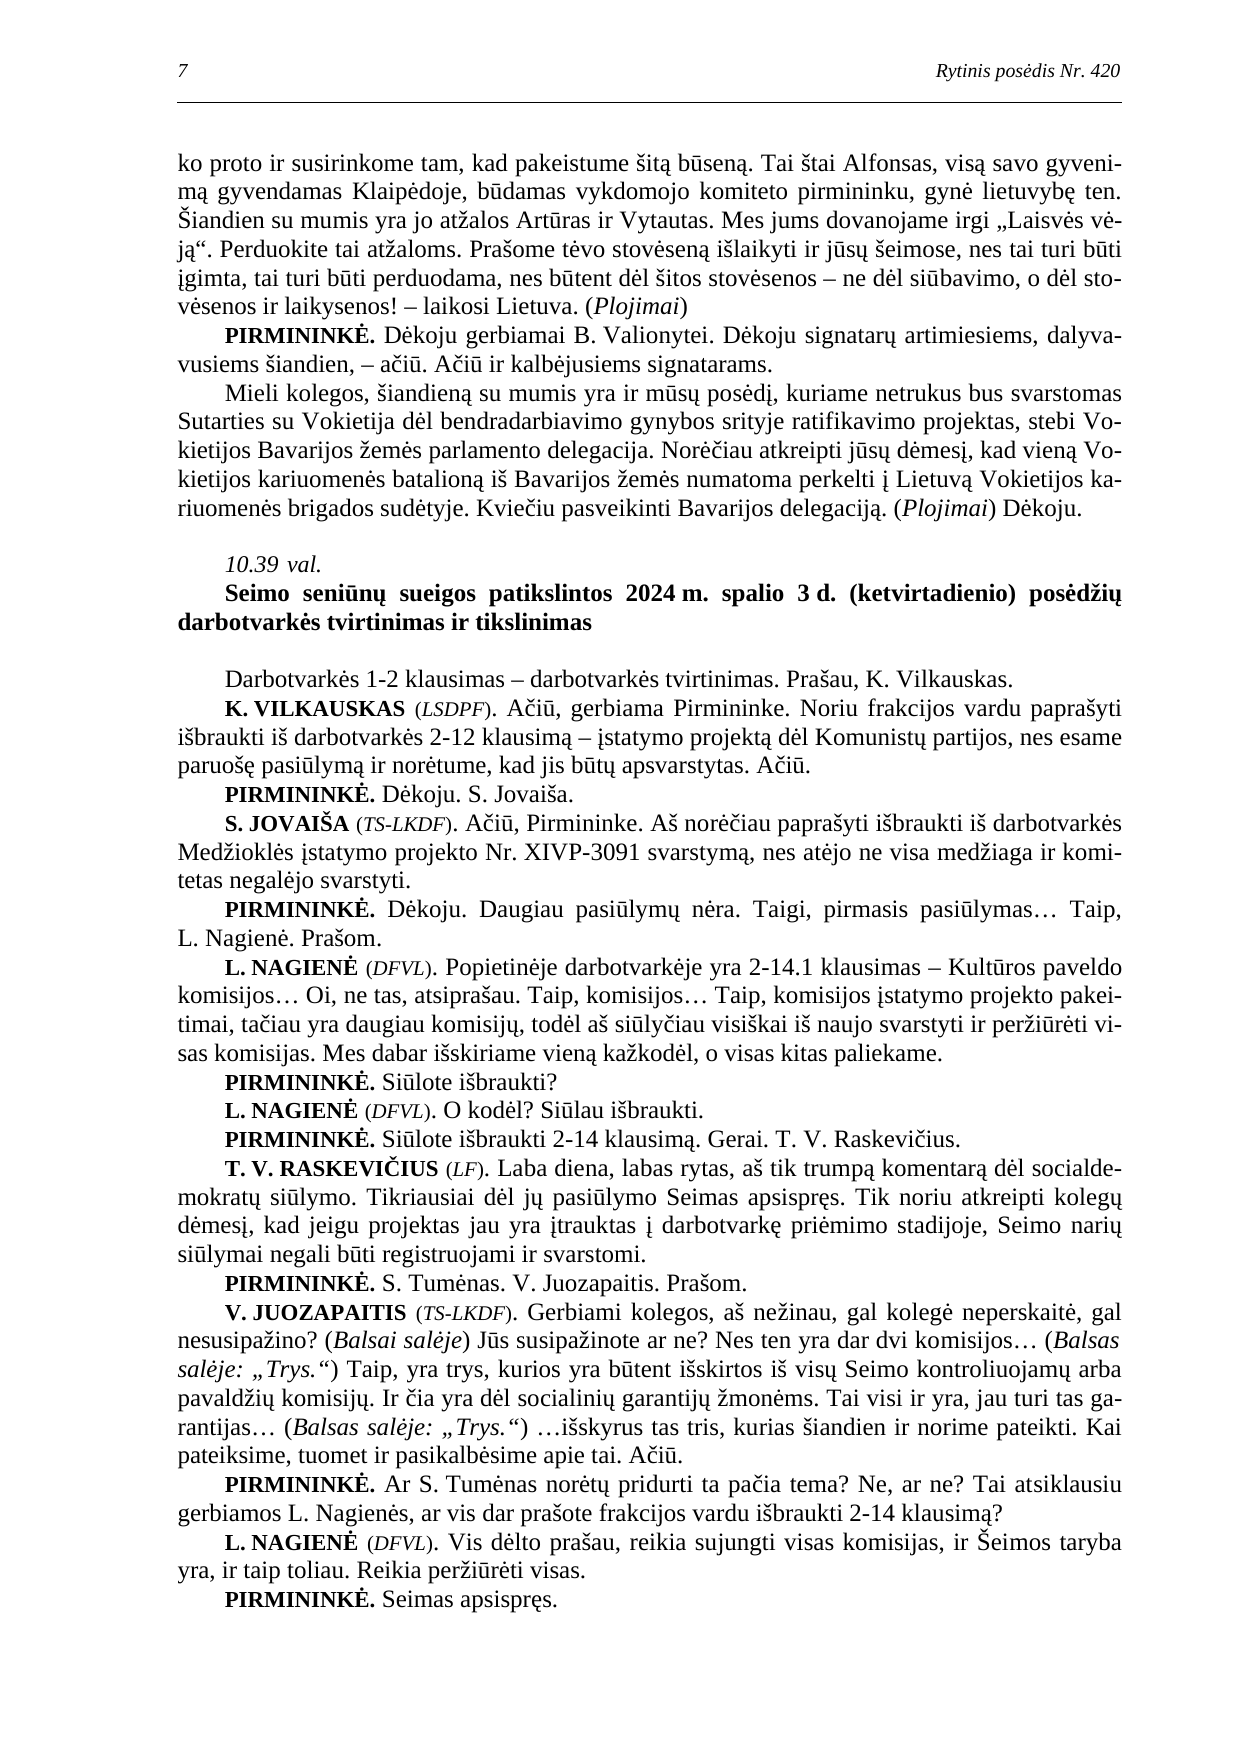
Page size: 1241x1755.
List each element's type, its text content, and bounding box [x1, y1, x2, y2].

text L. NAGIENĖ (DFVL). O ko­dėl? Siū­lau iš­brauk­ti. [177, 1095, 1122, 1124]
text PIRMININKĖ. Dė­ko­ju ger­bia­mai B. Va­lio­ny­tei. Dė­ko­ju sig­na­ta­rų ar­ti­mie­siems, da­ly­va­vu­siems šian­dien, – ačiū. Ačiū ir kal­bė­ju­siems sig­na­ta­rams. [177, 320, 1122, 378]
text K. VILKAUSKAS (LSDPF). Ačiū, ger­bia­ma Pir­mi­nin­ke. No­riu frak­ci­jos var­du pa­pra­šy­ti iš­brauk­ti iš dar­bo­tvarkės 2-12 klau­si­mą – įsta­ty­mo pro­jek­tą dėl Ko­mu­nis­tų par­ti­jos, nes esa­me pa­ruo­šę pa­siū­ly­mą ir no­rė­tu­me, kad jis bū­tų ap­svars­ty­tas. Ačiū. [177, 693, 1122, 779]
text PIRMININKĖ. Dė­ko­ju. S. Jo­vai­ša. [177, 779, 1122, 808]
text PIRMININKĖ. Dė­ko­ju. Dau­giau pa­siū­ly­mų nė­ra. Tai­gi, pir­ma­sis pa­siū­ly­mas… Taip, L. Na­gie­nė. Pra­šom. [177, 894, 1122, 952]
text L. NAGIENĖ (DFVL). Vis dėl­to pra­šau, rei­kia su­jung­ti vi­sas ko­mi­si­jas, ir Šei­mos ta­ry­ba yra, ir taip to­liau. Rei­kia per­žiū­rė­ti vi­sas. [177, 1527, 1122, 1584]
text Dar­bo­tvarkės 1-2 klau­si­mas – dar­bo­tvarkės tvir­ti­ni­mas. Pra­šau, K. Vil­kaus­kas. [177, 664, 1122, 693]
text 10.39 val. [224, 550, 1122, 578]
text PIRMININKĖ. Siū­lo­te iš­brauk­ti? [177, 1067, 1122, 1095]
text PIRMININKĖ. Sei­mas ap­si­spręs. [177, 1584, 1122, 1613]
text T. V. RASKEVIČIUS (LF). La­ba die­na, la­bas ry­tas, aš tik trum­pą ko­men­ta­rą dėl so­cial­de­mok­ra­tų siū­ly­mo. Tik­riau­siai dėl jų pa­siū­ly­mo Sei­mas ap­si­spręs. Tik no­riu at­kreip­ti ko­le­gų dė­me­sį, kad jei­gu pro­jek­tas jau yra įtrauk­tas į dar­bo­tvarkę pri­ėmi­mo sta­di­jo­je, Sei­mo na­rių siū­ly­mai ne­ga­li bū­ti re­gist­ruo­ja­mi ir svars­to­mi. [177, 1153, 1122, 1268]
text Mie­li ko­le­gos, šian­die­ną su mu­mis yra ir mū­sų po­sė­dį, ku­ria­me ne­tru­kus bus svars­to­mas Su­tar­ties su Vo­kie­ti­ja dėl ben­dra­dar­bia­vi­mo gy­ny­bos sri­ty­je ra­ti­fi­ka­vi­mo pro­jek­tas, ste­bi Vo­kie­ti­jos Ba­va­ri­jos že­mės par­la­men­to de­le­ga­ci­ja. No­rė­čiau at­kreip­ti jū­sų dė­me­sį, kad vie­ną Vo­kie­ti­jos ka­riuo­me­nės ba­ta­lio­ną iš Ba­va­ri­jos že­mės nu­ma­to­ma per­kel­ti į Lie­tu­vą Vo­kie­ti­jos ka­riuo­me­nės bri­ga­dos su­dė­ty­je. Kvie­čiu pa­svei­kin­ti Ba­va­ri­jos de­le­ga­ci­ją. (Plo­ji­mai) Dė­ko­ju. [177, 378, 1122, 521]
text ko pro­to ir su­si­rin­ko­me tam, kad pa­keis­tu­me ši­tą bū­se­ną. Tai štai Al­fon­sas, vi­są sa­vo gy­ve­ni­mą gy­ven­da­mas Klai­pė­do­je, bū­da­mas vyk­do­mo­jo ko­mi­te­to pir­mi­nin­ku, gy­nė lie­tu­vy­bę ten. Šian­dien su mu­mis yra jo at­ža­los Ar­tū­ras ir Vy­tau­tas. Mes jums do­va­no­jame ir­gi „Lais­vės vė­ją“. Per­duo­ki­te tai at­ža­loms. Pra­šo­me tė­vo sto­vė­se­ną iš­lai­ky­ti ir jū­sų šei­mo­se, nes tai tu­ri bū­ti įgim­ta, tai tu­ri bū­ti per­duo­da­ma, nes bū­tent dėl ši­tos sto­vė­se­nos – ne dėl siū­ba­vi­mo, o dėl sto­vė­se­nos ir lai­ky­se­nos! – lai­ko­si Lie­tu­va. (Plo­ji­mai) [177, 148, 1122, 320]
text Sei­mo se­niū­nų su­ei­gos pa­tiks­lin­tos 2024 m. spa­lio 3 d. (ket­vir­ta­die­nio) po­sė­džių darbo­tvarkės tvir­ti­ni­mas ir tiks­li­ni­mas [177, 578, 1122, 635]
text PIRMININKĖ. S. Tu­mė­nas. V. Juo­za­pai­tis. Pra­šom. [177, 1268, 1122, 1297]
text L. NAGIENĖ (DFVL). Po­pie­ti­nė­je dar­bo­tvarkėje yra 2-14.1 klau­si­mas – Kul­tū­ros pa­vel­do ko­mi­si­jos… Oi, ne tas, at­si­pra­šau. Taip, ko­mi­si­jos… Taip, ko­mi­si­jos įsta­ty­mo pro­jek­to pa­kei­ti­mai, ta­čiau yra dau­giau ko­mi­si­jų, to­dėl aš siū­ly­čiau vi­siš­kai iš nau­jo svars­ty­ti ir per­žiū­rė­ti vi­sas ko­mi­si­jas. Mes da­bar iš­ski­ria­me vie­ną kaž­ko­dėl, o vi­sas ki­tas pa­lie­ka­me. [177, 952, 1122, 1067]
text V. JUOZAPAITIS (TS-LKDF). Ger­bia­mi ko­le­gos, aš ne­ži­nau, gal ko­le­gė ne­per­skai­tė, gal ne­su­si­pa­ži­no? (Bal­sai sa­lė­je) Jūs su­si­pa­ži­no­te ar ne? Nes ten yra dar dvi ko­mi­si­jos… (Bal­sas sa­lė­je: „Trys.“) Taip, yra trys, ku­rios yra bū­tent iš­skir­tos iš vi­sų Sei­mo kon­tro­liuo­ja­mų ar­ba pa­val­džių ko­mi­si­jų. Ir čia yra dėl so­cia­li­nių ga­ran­ti­jų žmo­nėms. Tai vi­si ir yra, jau tu­ri tas ga­ran­ti­jas… (Bal­sas sa­lė­je: „Trys.“) …iš­sky­rus tas tris, ku­rias šian­dien ir no­ri­me pa­teik­ti. Kai pa­teik­si­me, tuo­met ir pa­si­kal­bė­si­me apie tai. Ačiū. [177, 1297, 1122, 1469]
text PIRMININKĖ. Ar S. Tu­mė­nas no­rė­tų pri­dur­ti ta pa­čia te­ma? Ne, ar ne? Tai at­si­klau­siu ger­bia­mos L. Na­gie­nės, ar vis dar pra­šo­te frak­ci­jos var­du iš­brauk­ti 2-14 klau­si­mą? [177, 1469, 1122, 1527]
text PIRMININKĖ. Siū­lo­te iš­brauk­ti 2-14 klau­si­mą. Ge­rai. T. V. Ras­ke­vi­čius. [177, 1124, 1122, 1153]
text S. JOVAIŠA (TS-LKDF). Ačiū, Pir­mi­nin­ke. Aš no­rė­čiau pa­pra­šy­ti iš­brauk­ti iš dar­bo­tvarkės Me­džiok­lės įsta­ty­mo pro­jek­to Nr. XIVP-3091 svars­ty­mą, nes at­ėjo ne vi­sa me­džia­ga ir ko­mi­te­tas ne­ga­lė­jo svars­ty­ti. [177, 808, 1122, 894]
